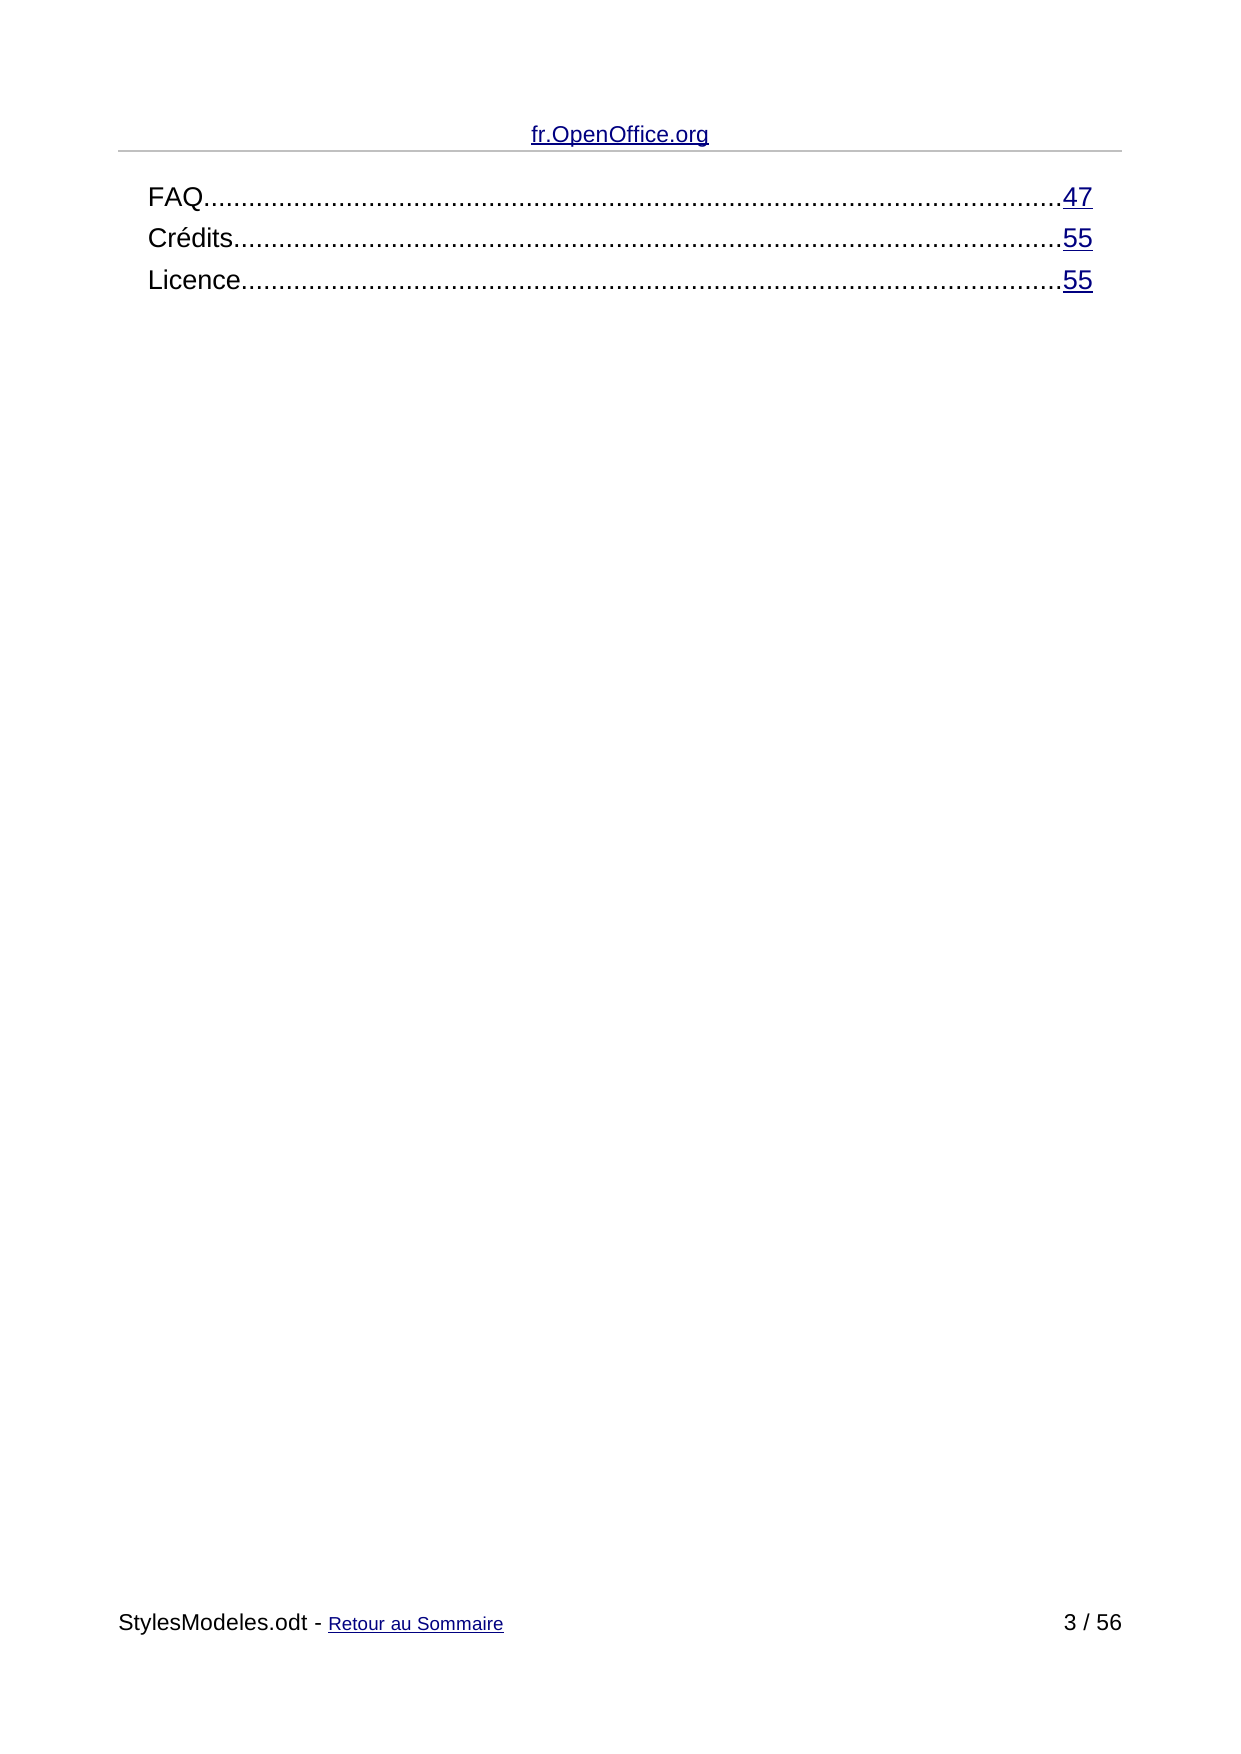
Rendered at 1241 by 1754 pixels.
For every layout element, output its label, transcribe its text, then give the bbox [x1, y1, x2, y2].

text Licence 55 [148, 265, 1093, 295]
text FAQ 47 [148, 182, 1093, 212]
text Crédits 55 [148, 223, 1093, 253]
